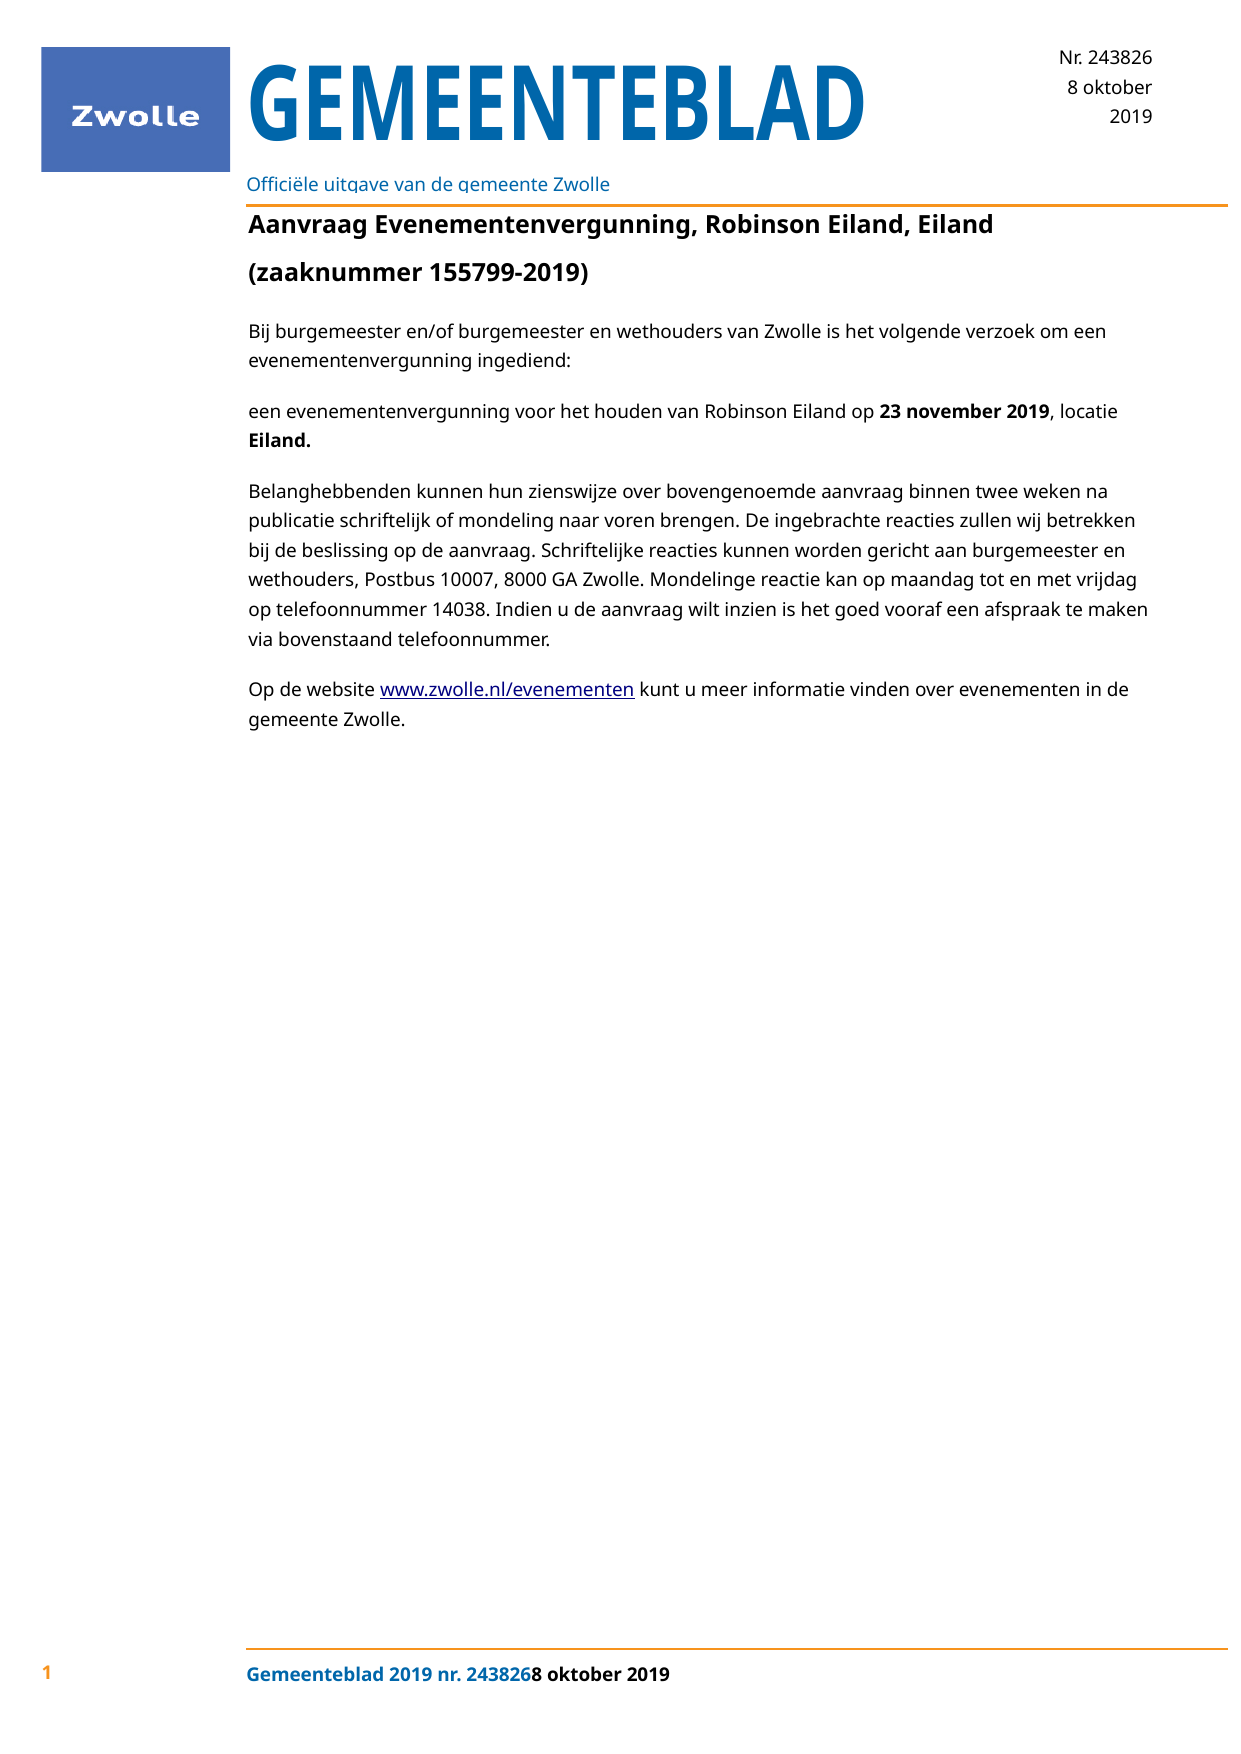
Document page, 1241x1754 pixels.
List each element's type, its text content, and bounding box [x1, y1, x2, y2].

picture [41, 47, 231, 172]
text Belanghebbenden kunnen hun zienswijze over bovengenoemde aanvraag binnen twee weken na publicatie schriftelijk of mondeling naar voren brengen. De ingebrachte reacties zullen wij betrekken bij de beslissing op de aanvraag. Schriftelijke reacties kunnen worden gericht aan burgemeester en wethouders, Postbus 10007, 8000 GA Zwolle. Mondelinge reactie kan op maandag tot en met vrijdag op telefoonnummer 14038. Indien u de aanvraag wilt inzien is het goed vooraf een afspraak te maken via bovenstaand telefoonnummer. [248, 478, 1152, 652]
text Op de website www.zwolle.nl/evenementen kunt u meer informatie vinden over evenementen in de gemeente Zwolle. [248, 676, 1152, 732]
text een evenementenvergunning voor het houden van Robinson Eiland op 23 november 2019, locatie Eiland. [248, 398, 1152, 453]
text Aanvraag Evenementenvergunning, Robinson Eiland, Eiland (zaaknummer 155799-2019) [248, 207, 1152, 288]
text Bij burgemeester en/of burgemeester en wethouders van Zwolle is het volgende verzoek om een evenementenvergunning ingediend: [248, 318, 1152, 373]
